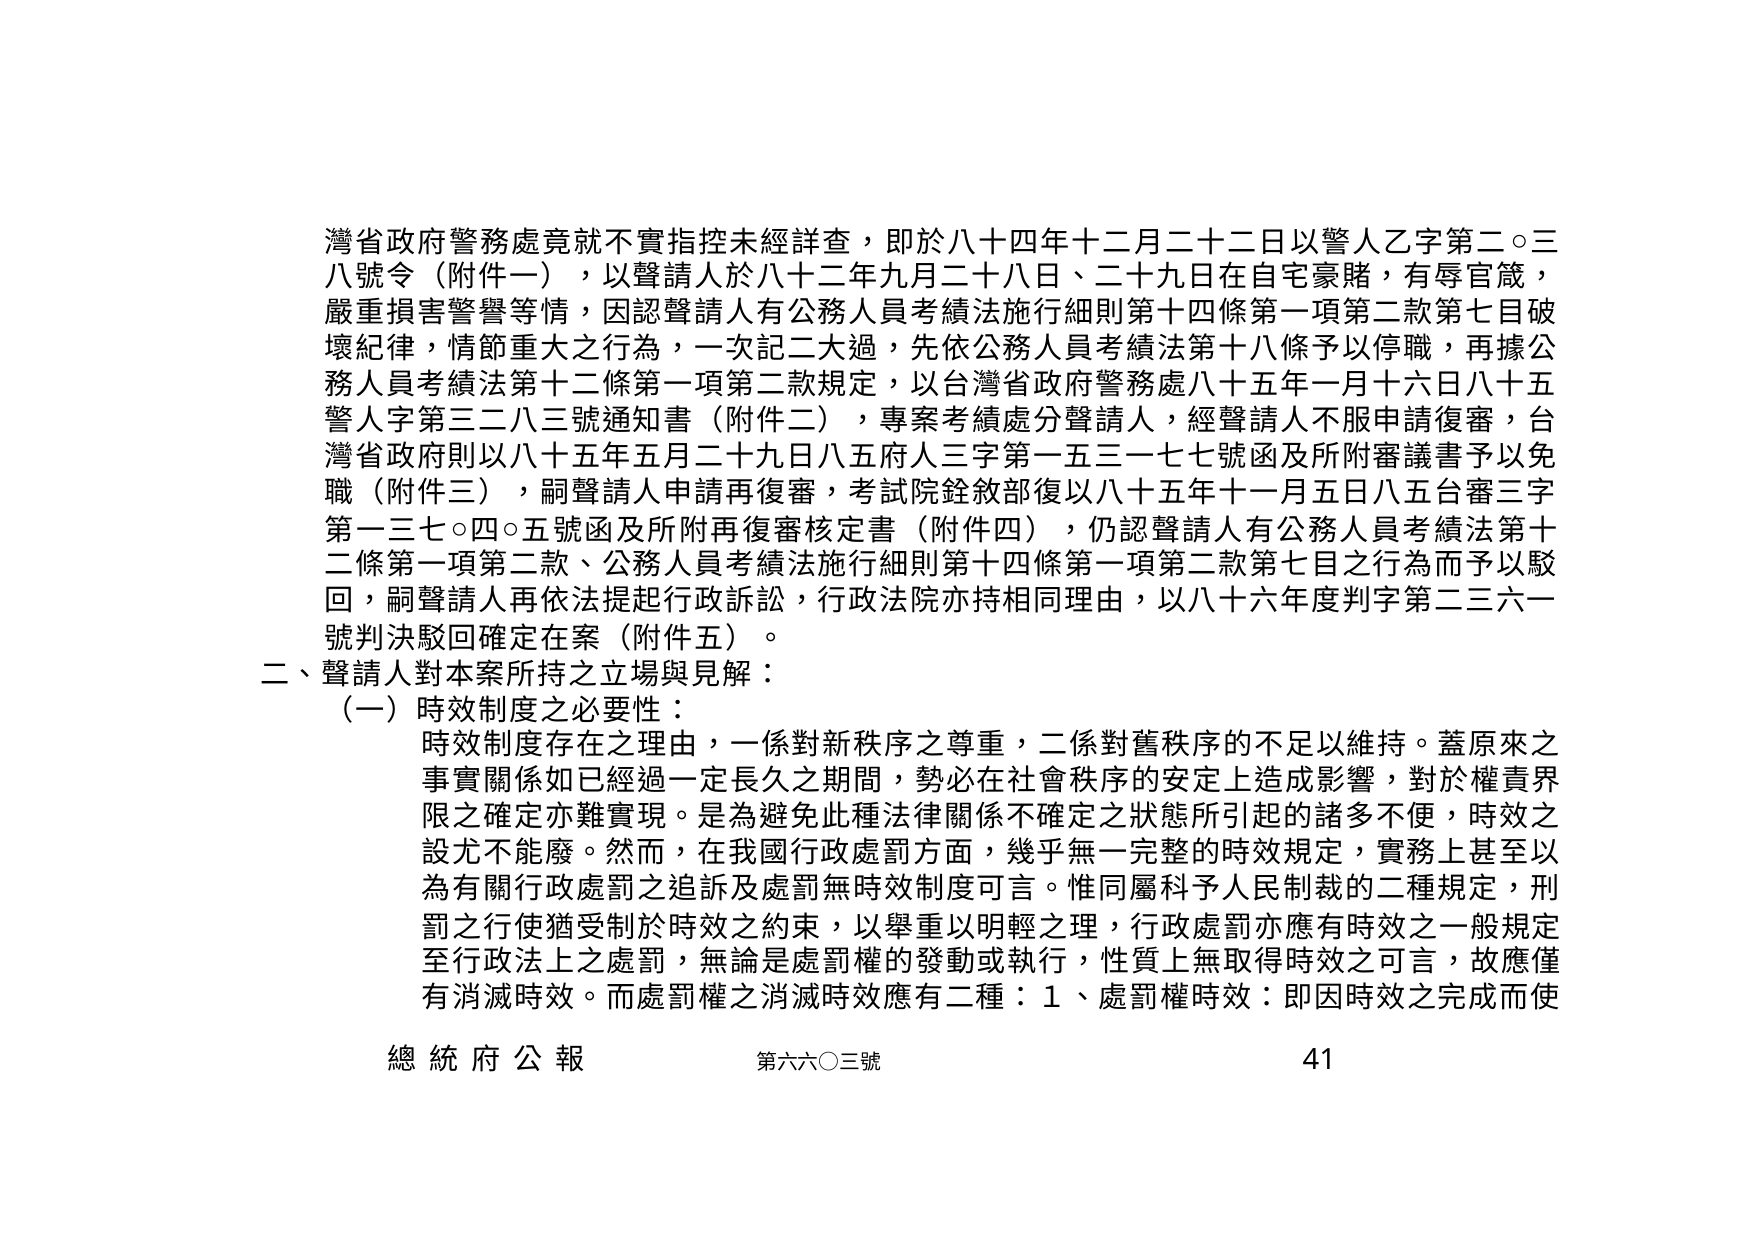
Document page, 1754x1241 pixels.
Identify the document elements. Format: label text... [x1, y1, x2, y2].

text （一）時效制度之必要性： [324, 690, 1559, 726]
text 時效制度存在之理由，一係對新秩序之尊重，二係對舊秩序的不足以維持。蓋原來之事實關係如已經過一定長久之期間，勢必在社會秩序的安定上造成影響，對於權責界限之確定亦難實現。是為避免此種法律關係不確定之狀態所引起的諸多不便，時效之設尤不能廢。然而，在我國行政處罰方面，幾乎無一完整的時效規定，實務上甚至以為有關行政處罰之追訴及處罰無時效制度可言。惟同屬科予人民制裁的二種規定，刑罰之行使猶受制於時效之約束，以舉重以明輕之理，行政處罰亦應有時效之一般規定。至行政法上之處罰，無論是處罰權的發動或執行，性質上無取得時效之可言，故應僅有消滅時效。而處罰權之消滅時效應有二種：１、處罰權時效：即因時效之完成而使處罰權消滅，亦即就違反秩序之行為，因一定期間之經過而不得再予處罰；２、執行權時效：因時效之完成而使執行權消滅，即就處罰之執行，因一定期間之經過，而不得再予執行。至司法院院字第二五一號解釋、院字第二○六六號解釋及院字第二○八六號解釋，雖解釋無時效之適用，惟究其解釋意旨，僅係不適用刑法總則有關時效之規定，非謂行政處罰無時效制度，以上開解釋作行政處罰並無時效限制之解釋，顯有誤解。至行政法院六十八年度判字第三五六號判決謂：「依行政法規所科處之行政罰，除法令有明文規定者外，其追訴權並無時效上之限制，此有司法院院字第二○六六號解釋可以參稽，是被告機關雖因公文協調以致延擱科罰之時間，究不能謂其追訴權即已消滅」，即為此代表（詳見行政法體系，張正著）。 [422, 726, 1559, 1014]
text 二、聲請人對本案所持之立場與見解： [260, 654, 1559, 690]
text 灣省政府警務處竟就不實指控未經詳查，即於八十四年十二月二十二日以警人乙字第二○三八號令（附件一），以聲請人於八十二年九月二十八日、二十九日在自宅豪賭，有辱官箴，嚴重損害警譽等情，因認聲請人有公務人員考績法施行細則第十四條第一項第二款第七目破壞紀律，情節重大之行為，一次記二大過，先依公務人員考績法第十八條予以停職，再據公務人員考績法第十二條第一項第二款規定，以台灣省政府警務處八十五年一月十六日八十五警人字第三二八三號通知書（附件二），專案考績處分聲請人，經聲請人不服申請復審，台灣省政府則以八十五年五月二十九日八五府人三字第一五三一七七號函及所附審議書予以免職（附件三），嗣聲請人申請再復審，考試院銓敘部復以八十五年十一月五日八五台審三字第一三七○四○五號函及所附再復審核定書（附件四），仍認聲請人有公務人員考績法第十二條第一項第二款、公務人員考績法施行細則第十四條第一項第二款第七目之行為而予以駁回，嗣聲請人再依法提起行政訴訟，行政法院亦持相同理由，以八十六年度判字第二三六一號判決駁回確定在案（附件五）。 [324, 221, 1559, 654]
